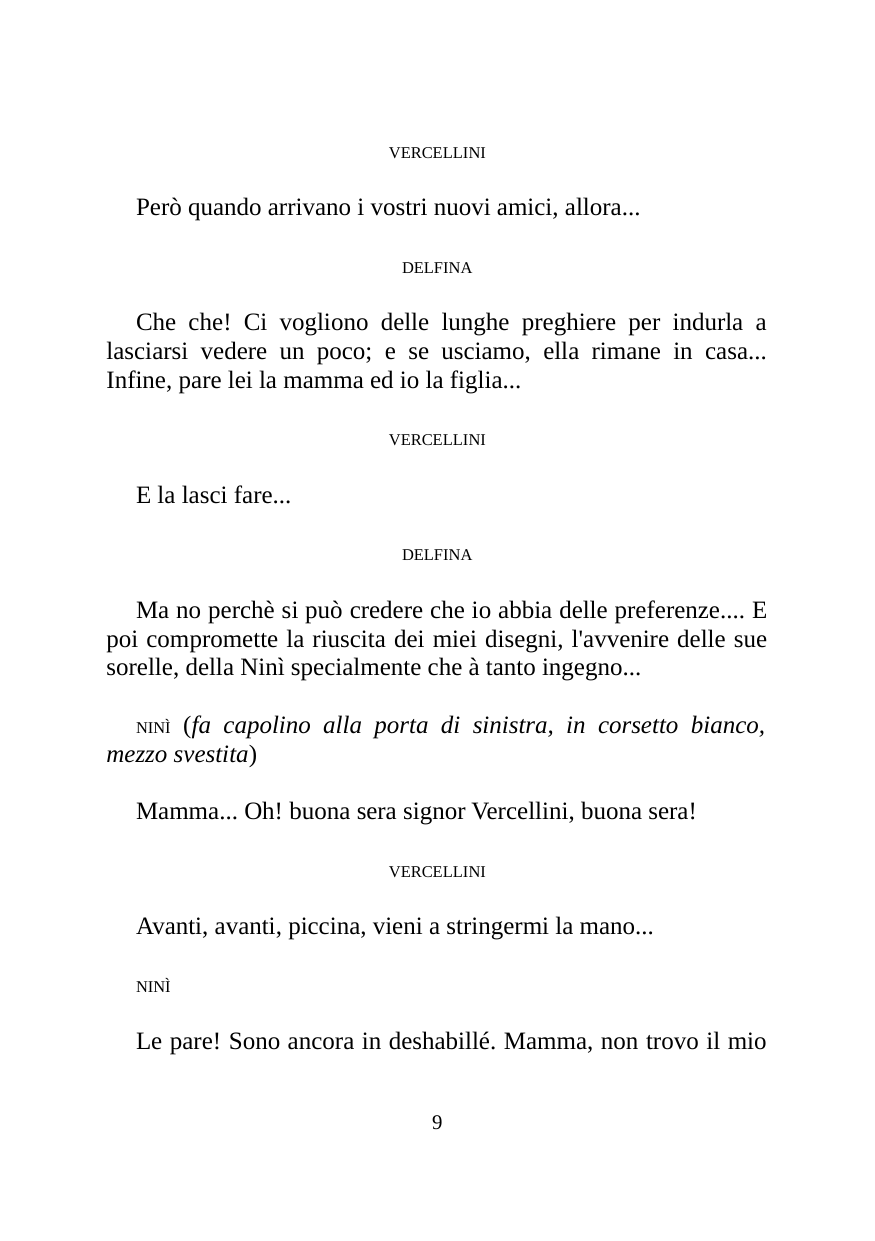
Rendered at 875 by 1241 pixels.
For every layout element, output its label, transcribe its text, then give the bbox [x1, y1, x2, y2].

text Le pare! Sono ancora in deshabillé. Mamma, non trovo il mio [106, 1026, 768, 1055]
text Mamma... Oh! buona sera signor Vercellini, buona sera! [106, 796, 768, 825]
text vercellini [106, 854, 768, 882]
text vercellini [106, 135, 768, 164]
text ninì (fa capolino alla porta di sinistra, in corsetto bianco, mezzo svestita) [106, 710, 768, 767]
text delfina [106, 537, 768, 566]
text Però quando arrivano i vostri nuovi amici, allora... [106, 192, 768, 221]
text ninì [106, 969, 768, 997]
text Avanti, avanti, piccina, vieni a stringermi la mano... [106, 911, 768, 940]
text delfina [106, 250, 768, 279]
text E la lasci fare... [106, 480, 768, 509]
text vercellini [106, 422, 768, 451]
text Ma no perchè si può credere che io abbia delle preferenze.... E poi compromette la riuscita dei miei disegni, l'avvenire delle sue sorelle, della Ninì specialmente che à tanto ingegno... [106, 595, 768, 681]
text Che che! Ci vogliono delle lunghe preghiere per indurla a lasciarsi vedere un poco; e se usciamo, ella rimane in casa... Infine, pare lei la mamma ed io la figlia... [106, 307, 768, 394]
